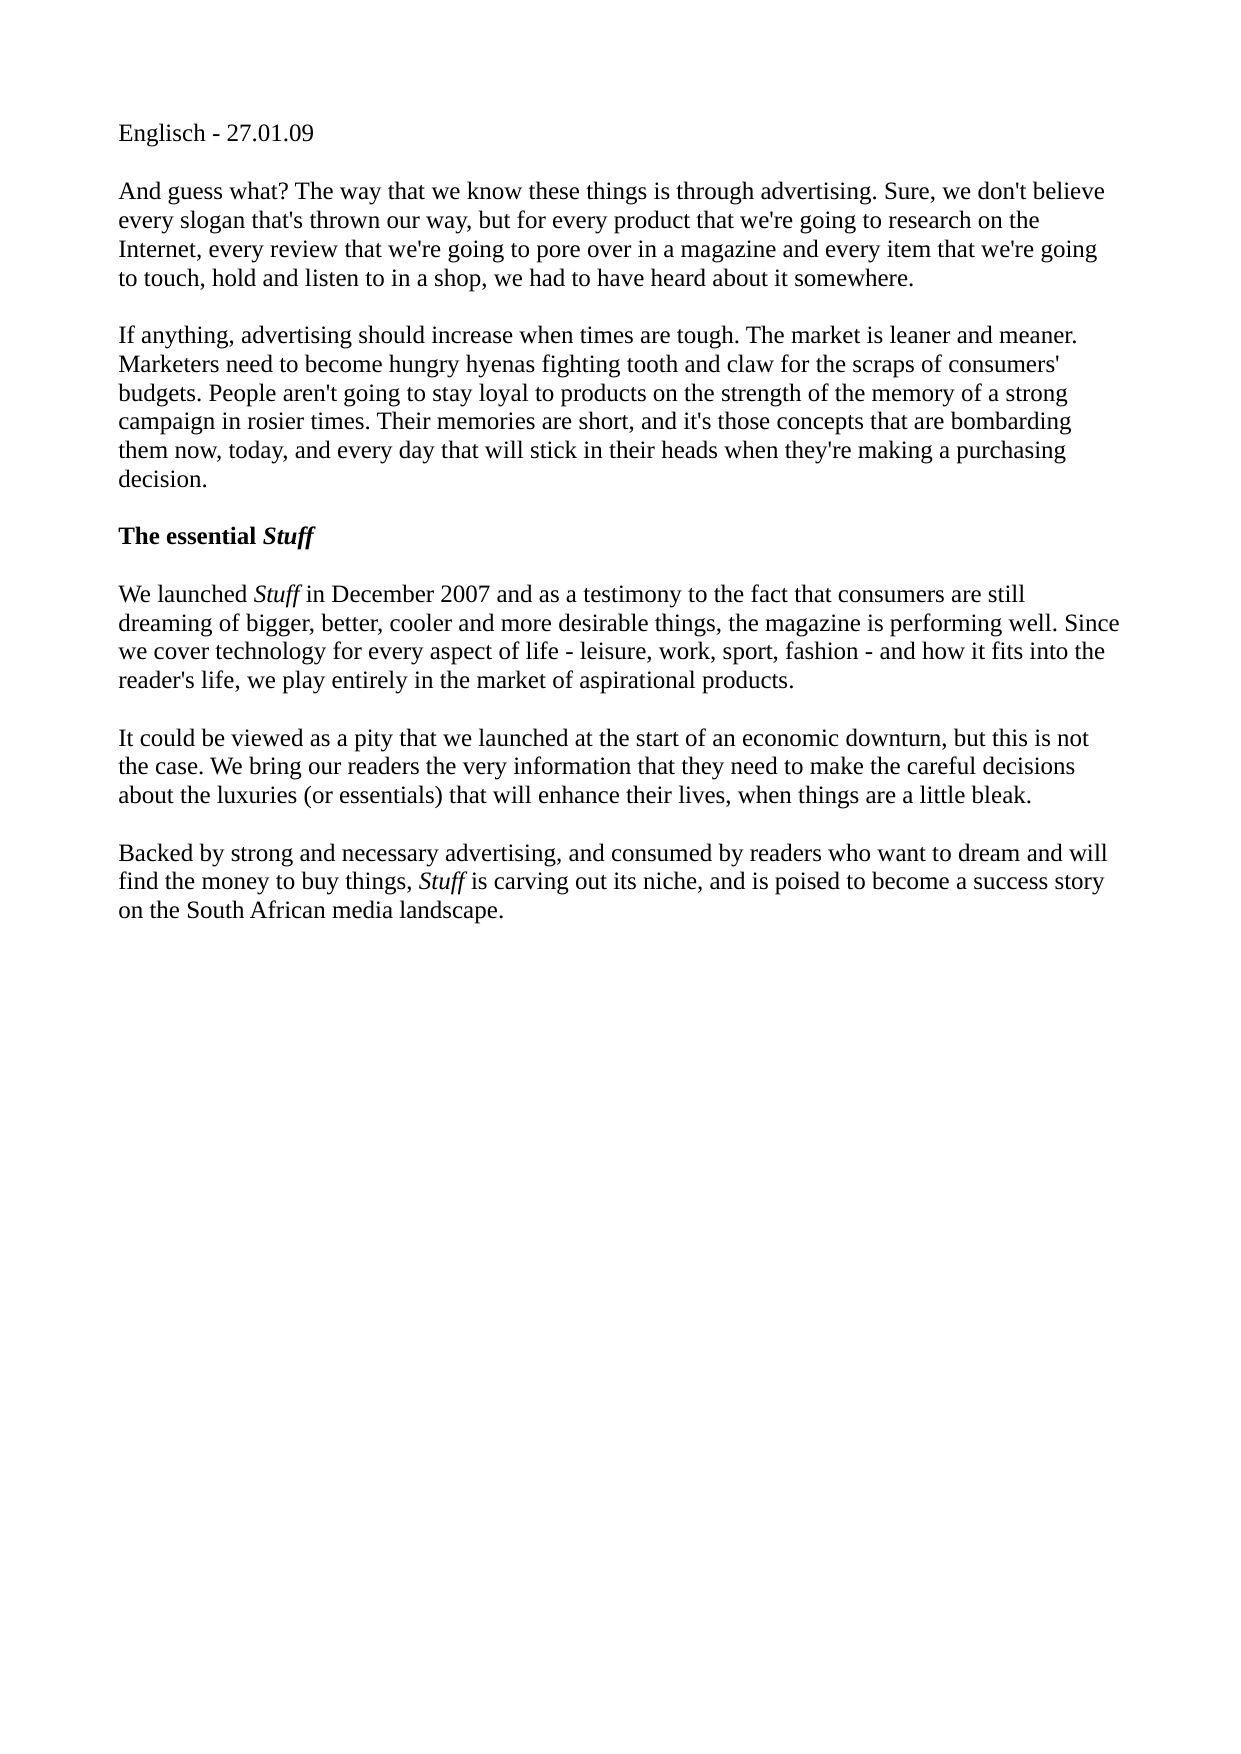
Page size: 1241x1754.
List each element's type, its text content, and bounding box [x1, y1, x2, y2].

text And guess what? The way that we know these things is through advertising. Sure, we don't believe every slogan that's thrown our way, but for every product that we're going to research on the Internet, every review that we're going to pore over in a magazine and every item that we're going to touch, hold and listen to in a shop, we had to have heard about it somewhere. If anything, advertising should increase when times are tough. The market is leaner and meaner. Marketers need to become hungry hyenas fighting tooth and claw for the scraps of consumers' budgets. People aren't going to stay loyal to products on the strength of the memory of a strong campaign in rosier times. Their memories are short, and it's those concepts that are bombarding them now, today, and every day that will stick in their heads when they're making a purchasing decision. The essential Stuff We launched Stuff in December 2007 and as a testimony to the fact that consumers are still dreaming of bigger, better, cooler and more desirable things, the magazine is performing well. Since we cover technology for every aspect of life - leisure, work, sport, fashion - and how it fits into the reader's life, we play entirely in the market of aspirational products. It could be viewed as a pity that we launched at the start of an economic downturn, but this is not the case. We bring our readers the very information that they need to make the careful decisions about the luxuries (or essentials) that will enhance their lives, when things are a little bleak. Backed by strong and necessary advertising, and consumed by readers who want to dream and will find the money to buy things, Stuff is carving out its niche, and is poised to become a success story on the South African media landscape. [118, 176, 1122, 924]
